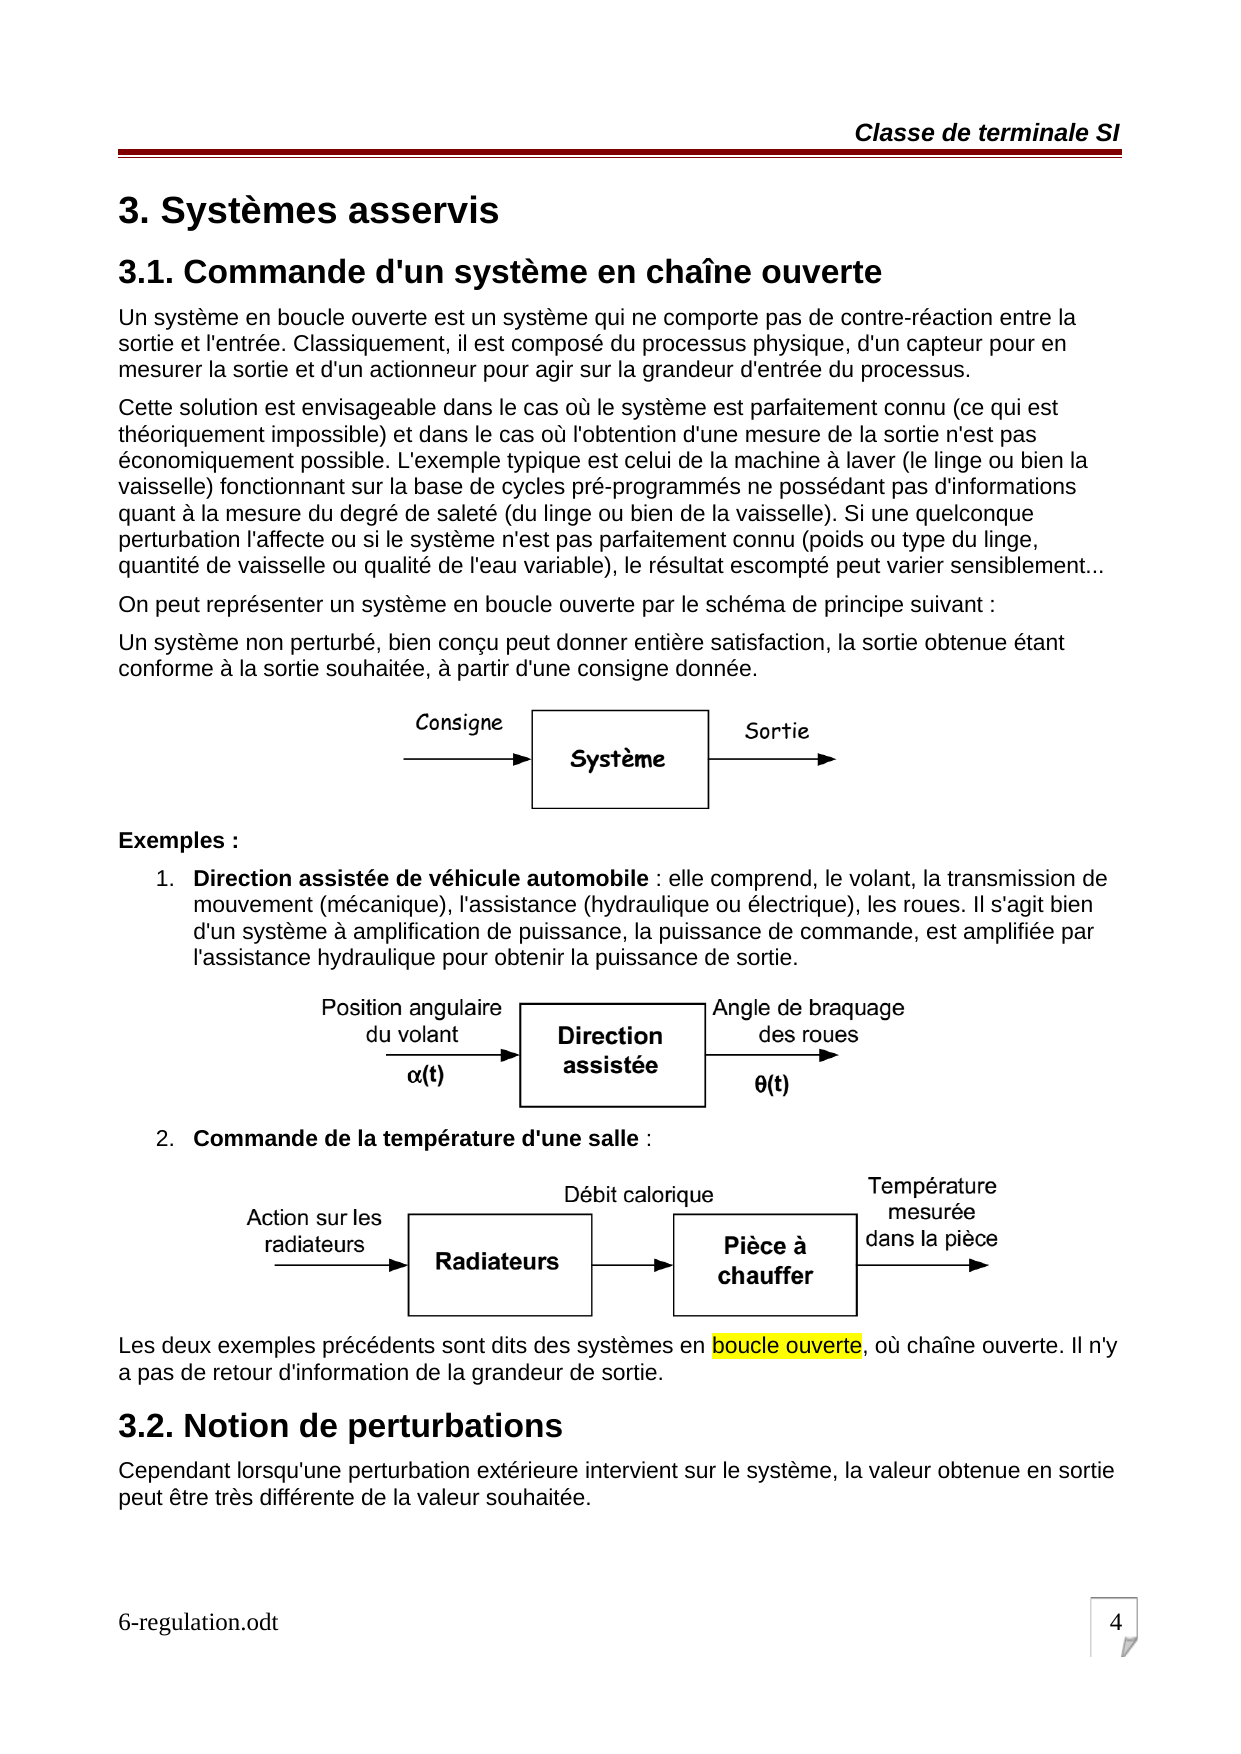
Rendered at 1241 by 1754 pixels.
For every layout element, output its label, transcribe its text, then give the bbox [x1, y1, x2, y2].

list Commande de la température d'une salle : [156, 1125, 1122, 1151]
text Exemples : [118, 827, 1122, 853]
list Direction assistée de véhicule automobile : elle comprend, le volant, la transmission de mouvement (mécanique), l'assistance (hydraulique ou électrique), les roues. Il s'agit bien d'un système à amplification de puissance, la puissance de commande, est amplifiée par l'assistance hydraulique pour obtenir la puissance de sortie. [156, 865, 1122, 971]
text Un système en boucle ouverte est un système qui ne comporte pas de contre-réaction entre la sortie et l'entrée. Classiquement, il est composé du processus physique, d'un capteur pour en mesurer la sortie et d'un actionneur pour agir sur la grandeur d'entrée du processus. [118, 303, 1122, 382]
picture [227, 1163, 1013, 1321]
text Un système non perturbé, bien conçu peut donner entière satisfaction, la sortie obtenue étant conforme à la sortie souhaitée, à partir d'une consigne donnée. [118, 629, 1122, 681]
picture [400, 693, 840, 816]
text Cette solution est envisageable dans le cas où le système est parfaitement connu (ce qui est théoriquement impossible) et dans le cas où l'obtention d'une mesure de la sortie n'est pas économiquement possible. L'exemple typique est celui de la machine à laver (le linge ou bien la vaisselle) fonctionnant sur la base de cycles pré-programmés ne possédant pas d'informations quant à la mesure du degré de saleté (du linge ou bien de la vaisselle). Si une quelconque perturbation l'affecte ou si le système n'est pas parfaitement connu (poids ou type du linge, quantité de vaisselle ou qualité de l'eau variable), le résultat escompté peut varier sensiblement... [118, 394, 1122, 579]
text Les deux exemples précédents sont dits des systèmes en boucle ouverte, où chaîne ouverte. Il n'y a pas de retour d'information de la grandeur de sortie. [118, 1332, 1122, 1385]
subtitle 3. Systèmes asservis [118, 188, 1122, 231]
subtitle 3.1. Commande d'un système en chaîne ouverte [118, 252, 1122, 291]
text Cependant lorsqu'une perturbation extérieure intervient sur le système, la valeur obtenue en sortie peut être très différente de la valeur souhaitée. [118, 1457, 1122, 1510]
text On peut représenter un système en boucle ouverte par le schéma de principe suivant : [118, 591, 1122, 617]
subtitle 3.2. Notion de perturbations [118, 1406, 1122, 1445]
picture [313, 982, 927, 1114]
